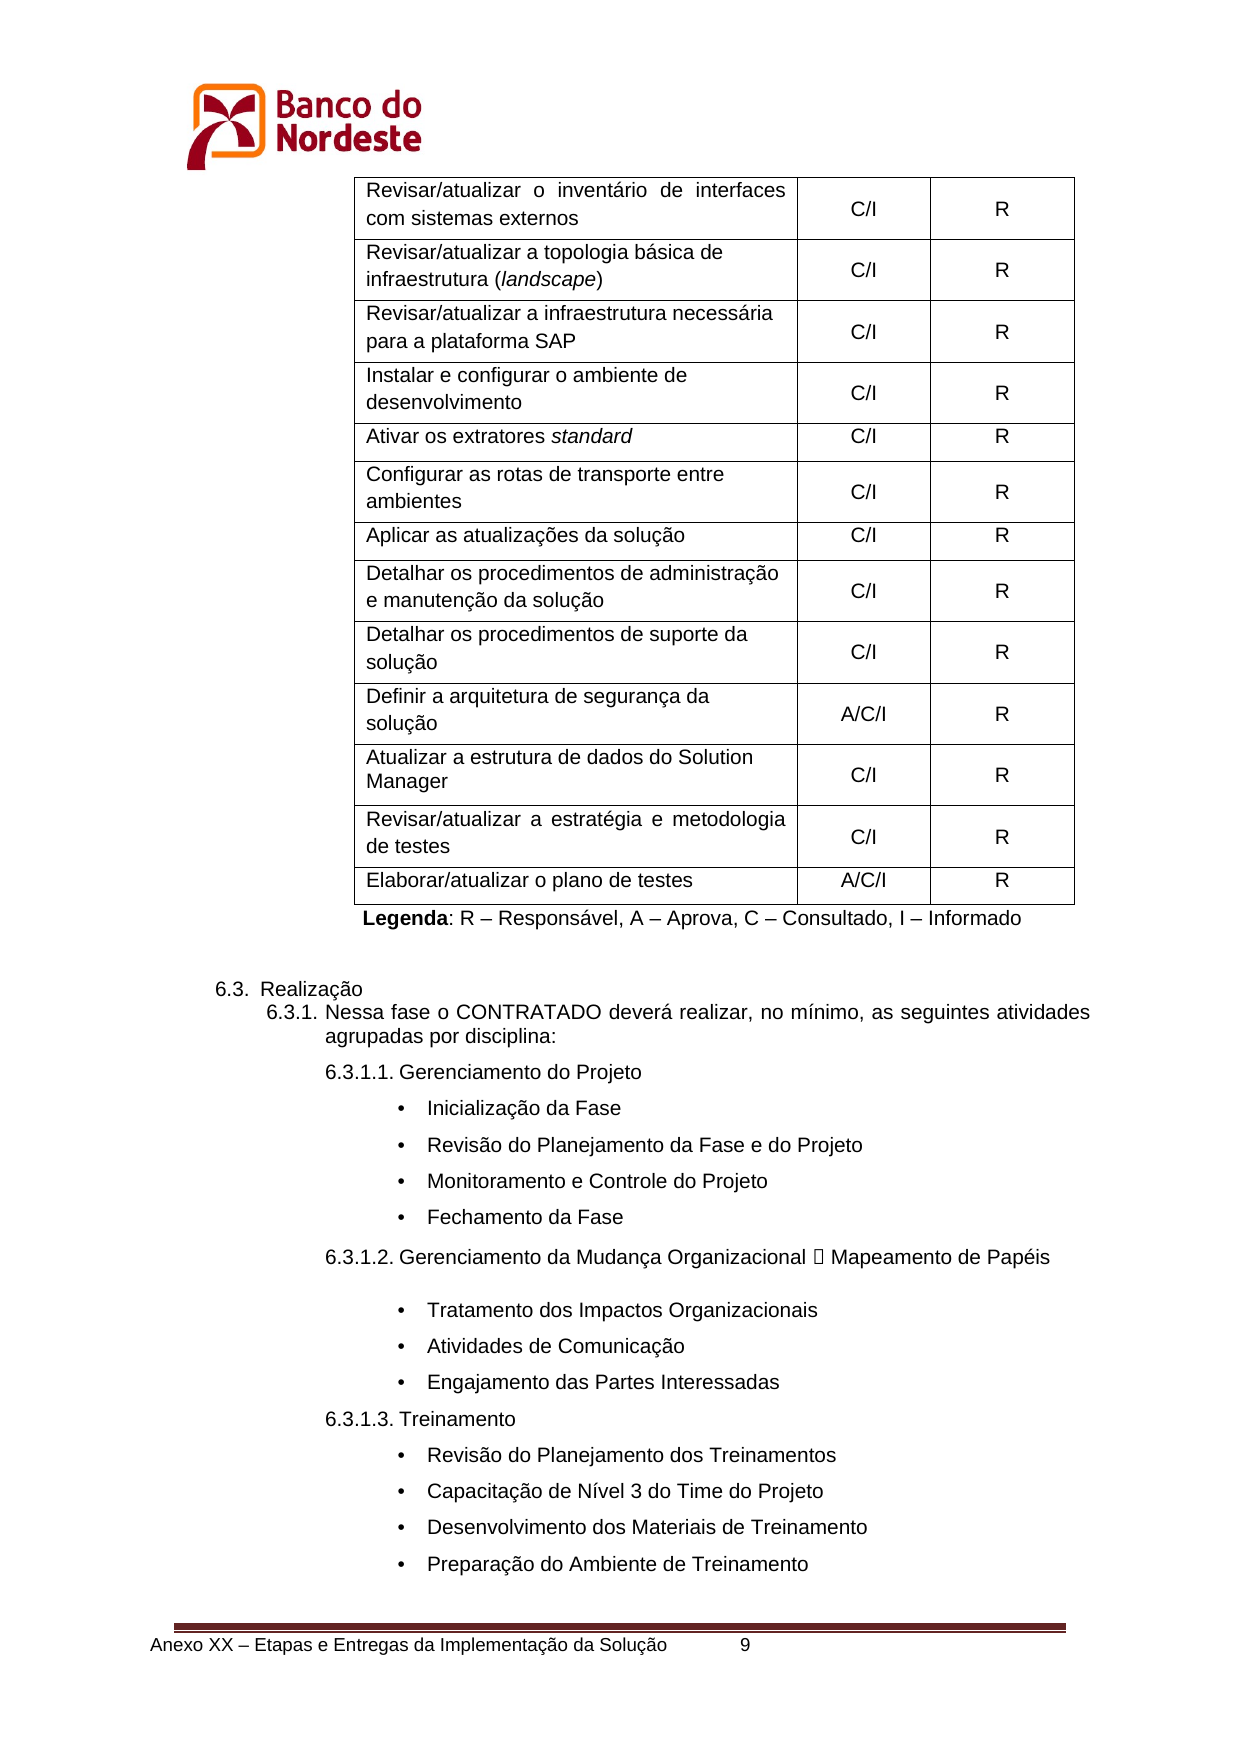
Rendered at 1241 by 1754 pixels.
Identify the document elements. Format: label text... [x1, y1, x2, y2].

table_cell Revisar/atualizar a estratégia e metodologia de testes [355, 806, 797, 867]
table_cell C/I [798, 301, 930, 362]
table_cell C/I [798, 561, 930, 621]
list Atividades de Comunicação [397, 1335, 1092, 1358]
picture [177, 73, 428, 178]
table_cell Atualizar a estrutura de dados do Solution Manager [355, 745, 797, 805]
table_cell R [931, 622, 1074, 682]
list Revisão do Planejamento dos Treinamentos [397, 1443, 1092, 1467]
table_cell Elaborar/atualizar o plano de testes [355, 868, 797, 904]
table_cell C/I [798, 745, 930, 805]
text Legenda: R – Responsável, A – Aprova, C – Consultado, I – Informado [150, 905, 1022, 929]
table_cell Revisar/atualizar o inventário de interfaces com sistemas externos [355, 178, 797, 239]
table_cell C/I [798, 523, 930, 559]
table_cell R [931, 240, 1074, 300]
list Engajamento das Partes Interessadas [397, 1371, 1092, 1394]
table_cell R [931, 868, 1074, 904]
list Gerenciamento do Projeto [325, 1061, 1092, 1084]
table_cell C/I [798, 240, 930, 300]
list Tratamento dos Impactos Organizacionais [397, 1298, 1092, 1322]
table_cell R [931, 363, 1074, 423]
list Preparação do Ambiente de Treinamento [397, 1552, 1092, 1576]
table_cell Detalhar os procedimentos de administração e manutenção da solução [355, 561, 797, 621]
table_cell R [931, 806, 1074, 867]
table_cell Configurar as rotas de transporte entre ambientes [355, 462, 797, 522]
table_cell A/C/I [798, 684, 930, 744]
table_cell Revisar/atualizar a topologia básica de infraestrutura (landscape) [355, 240, 797, 300]
list Inicialização da Fase [397, 1097, 1092, 1120]
table_cell R [931, 424, 1074, 461]
table_cell R [931, 301, 1074, 362]
table_cell Ativar os extratores standard [355, 424, 797, 461]
list Capacitação de Nível 3 do Time do Projeto [397, 1480, 1092, 1503]
list Nessa fase o CONTRATADO deverá realizar, no mínimo, as seguintes atividades agrupadas por disciplina: [266, 1001, 1092, 1048]
table_cell Detalhar os procedimentos de suporte da solução [355, 622, 797, 682]
table_cell C/I [798, 462, 930, 522]
list Desenvolvimento dos Materiais de Treinamento [397, 1516, 1092, 1539]
list Monitoramento e Controle do Projeto [397, 1169, 1092, 1193]
list Treinamento [325, 1407, 1092, 1431]
table_cell R [931, 561, 1074, 621]
table_cell R [931, 523, 1074, 559]
table_cell C/I [798, 178, 930, 239]
table_cell A/C/I [798, 868, 930, 904]
table_cell C/I [798, 424, 930, 461]
table_cell Definir a arquitetura de segurança da solução [355, 684, 797, 744]
list Gerenciamento da Mudança Organizacional  Mapeamento de Papéis [325, 1242, 1092, 1270]
table_cell C/I [798, 363, 930, 423]
table_cell C/I [798, 622, 930, 682]
list Realização [215, 977, 1092, 1001]
table_cell Instalar e configurar o ambiente de desenvolvimento [355, 363, 797, 423]
table_cell R [931, 684, 1074, 744]
table_cell C/I [798, 806, 930, 867]
table_cell Revisar/atualizar a infraestrutura necessária para a plataforma SAP [355, 301, 797, 362]
table_cell R [931, 178, 1074, 239]
list Revisão do Planejamento da Fase e do Projeto [397, 1133, 1092, 1157]
table_cell R [931, 462, 1074, 522]
list Fechamento da Fase [397, 1206, 1092, 1229]
table_cell Aplicar as atualizações da solução [355, 523, 797, 559]
table_cell R [931, 745, 1074, 805]
